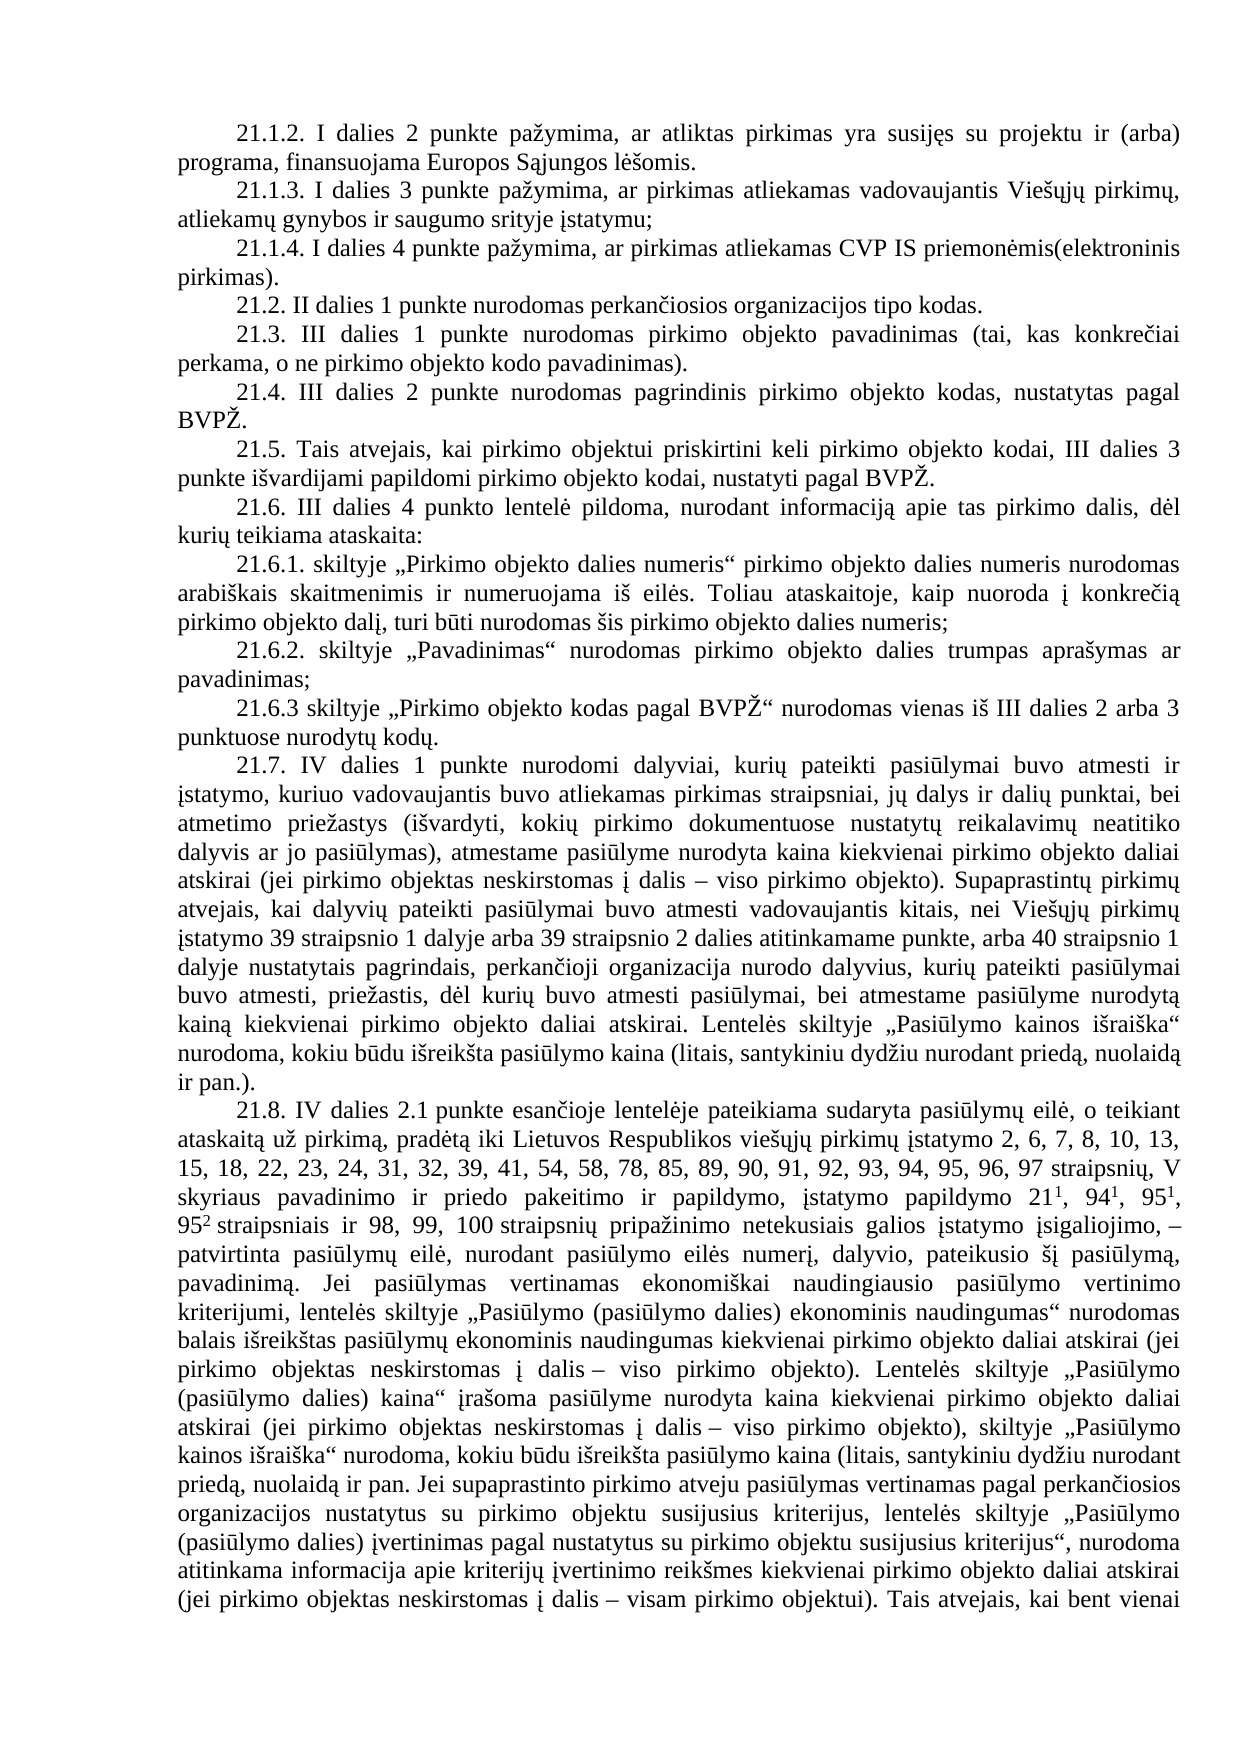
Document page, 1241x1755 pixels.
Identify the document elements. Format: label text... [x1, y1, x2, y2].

text 21.6.2. skiltyje „Pavadinimas“ nurodomas pirkimo objekto dalies trumpas aprašymas ar pavadinimas; [177, 636, 1181, 693]
text 21.8. IV dalies 2.1 punkte esančioje lentelėje pateikiama sudaryta pasiūlymų eilė, o teikiant ataskaitą už pirkimą, pradėtą iki Lietuvos Respublikos viešųjų pirkimų įstatymo 2, 6, 7, 8, 10, 13, 15, 18, 22, 23, 24, 31, 32, 39, 41, 54, 58, 78, 85, 89, 90, 91, 92, 93, 94, 95, 96, 97 straipsnių, V skyriaus pavadinimo ir priedo pakeitimo ir papildymo, įstatymo papildymo 211, 941, 951, 952 straipsniais ir 98, 99, 100 straipsnių pripažinimo netekusiais galios įstatymo įsigaliojimo, – patvirtinta pasiūlymų eilė, nurodant pasiūlymo eilės numerį, dalyvio, pateikusio šį pasiūlymą, pavadinimą. Jei pasiūlymas vertinamas ekonomiškai naudingiausio pasiūlymo vertinimo kriterijumi, lentelės skiltyje „Pasiūlymo (pasiūlymo dalies) ekonominis naudingumas“ nurodomas balais išreikštas pasiūlymų ekonominis naudingumas kiekvienai pirkimo objekto daliai atskirai (jei pirkimo objektas neskirstomas į dalis – viso pirkimo objekto). Lentelės skiltyje „Pasiūlymo (pasiūlymo dalies) kaina“ įrašoma pasiūlyme nurodyta kaina kiekvienai pirkimo objekto daliai atskirai (jei pirkimo objektas neskirstomas į dalis – viso pirkimo objekto), skiltyje „Pasiūlymo kainos išraiška“ nurodoma, kokiu būdu išreikšta pasiūlymo kaina (litais, santykiniu dydžiu nurodant priedą, nuolaidą ir pan. Jei supaprastinto pirkimo atveju pasiūlymas vertinamas pagal perkančiosios organizacijos nustatytus su pirkimo objektu susijusius kriterijus, lentelės skiltyje „Pasiūlymo (pasiūlymo dalies) įvertinimas pagal nustatytus su pirkimo objektu susijusius kriterijus“, nurodoma atitinkama informacija apie kriterijų įvertinimo reikšmes kiekvienai pirkimo objekto daliai atskirai (jei pirkimo objektas neskirstomas į dalis – visam pirkimo objektui). Tais atvejais, kai bent vienai [177, 1096, 1181, 1613]
text 21.4. III dalies 2 punkte nurodomas pagrindinis pirkimo objekto kodas, nustatytas pagal BVPŽ. [177, 377, 1181, 434]
text 21.3. III dalies 1 punkte nurodomas pirkimo objekto pavadinimas (tai, kas konkrečiai perkama, o ne pirkimo objekto kodo pavadinimas). [177, 319, 1181, 377]
text 21.2. II dalies 1 punkte nurodomas perkančiosios organizacijos tipo kodas. [177, 291, 1181, 319]
text 21.6. III dalies 4 punkto lentelė pildoma, nurodant informaciją apie tas pirkimo dalis, dėl kurių teikiama ataskaita: [177, 492, 1181, 549]
text 21.1.2. I dalies 2 punkte pažymima, ar atliktas pirkimas yra susijęs su projektu ir (arba) programa, finansuojama Europos Sąjungos lėšomis. [177, 118, 1181, 176]
text 21.6.1. skiltyje „Pirkimo objekto dalies numeris“ pirkimo objekto dalies numeris nurodomas arabiškais skaitmenimis ir numeruojama iš eilės. Toliau ataskaitoje, kaip nuoroda į konkrečią pirkimo objekto dalį, turi būti nurodomas šis pirkimo objekto dalies numeris; [177, 549, 1181, 636]
text 21.1.3. I dalies 3 punkte pažymima, ar pirkimas atliekamas vadovaujantis Viešųjų pirkimų, atliekamų gynybos ir saugumo srityje įstatymu; [177, 176, 1181, 233]
text 21.7. IV dalies 1 punkte nurodomi dalyviai, kurių pateikti pasiūlymai buvo atmesti ir įstatymo, kuriuo vadovaujantis buvo atliekamas pirkimas straipsniai, jų dalys ir dalių punktai, bei atmetimo priežastys (išvardyti, kokių pirkimo dokumentuose nustatytų reikalavimų neatitiko dalyvis ar jo pasiūlymas), atmestame pasiūlyme nurodyta kaina kiekvienai pirkimo objekto daliai atskirai (jei pirkimo objektas neskirstomas į dalis – viso pirkimo objekto). Supaprastintų pirkimų atvejais, kai dalyvių pateikti pasiūlymai buvo atmesti vadovaujantis kitais, nei Viešųjų pirkimų įstatymo 39 straipsnio 1 dalyje arba 39 straipsnio 2 dalies atitinkamame punkte, arba 40 straipsnio 1 dalyje nustatytais pagrindais, perkančioji organizacija nurodo dalyvius, kurių pateikti pasiūlymai buvo atmesti, priežastis, dėl kurių buvo atmesti pasiūlymai, bei atmestame pasiūlyme nurodytą kainą kiekvienai pirkimo objekto daliai atskirai. Lentelės skiltyje „Pasiūlymo kainos išraiška“ nurodoma, kokiu būdu išreikšta pasiūlymo kaina (litais, santykiniu dydžiu nurodant priedą, nuolaidą ir pan.). [177, 751, 1181, 1096]
text 21.1.4. I dalies 4 punkte pažymima, ar pirkimas atliekamas CVP IS priemonėmis(elektroninis pirkimas). [177, 233, 1181, 291]
text 21.6.3 skiltyje „Pirkimo objekto kodas pagal BVPŽ“ nurodomas vienas iš III dalies 2 arba 3 punktuose nurodytų kodų. [177, 693, 1181, 751]
text 21.5. Tais atvejais, kai pirkimo objektui priskirtini keli pirkimo objekto kodai, III dalies 3 punkte išvardijami papildomi pirkimo objekto kodai, nustatyti pagal BVPŽ. [177, 434, 1181, 492]
